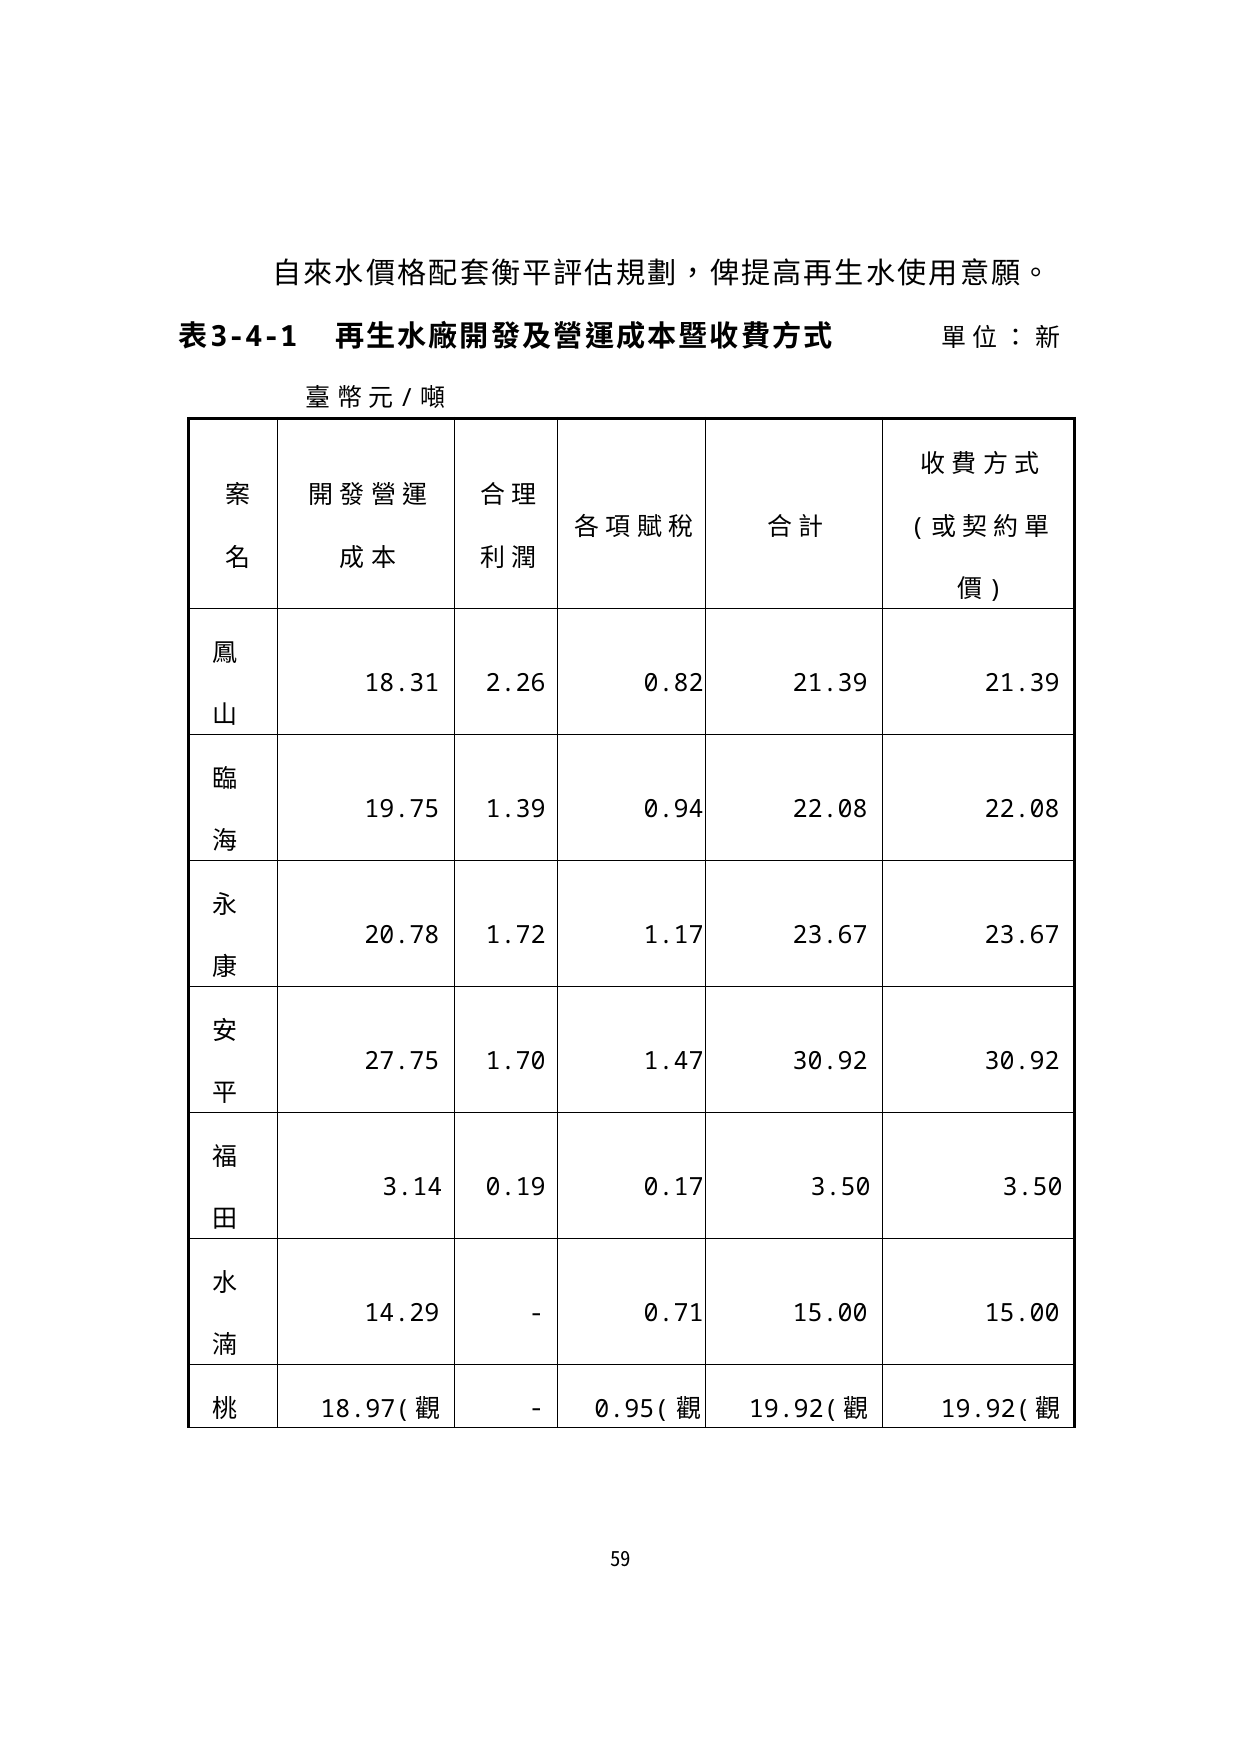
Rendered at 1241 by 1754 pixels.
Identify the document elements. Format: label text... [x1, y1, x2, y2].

table_cell 18.97(觀 [278, 1365, 454, 1427]
table_cell 23.67 [883, 861, 1073, 986]
table_cell 19.92(觀 [883, 1365, 1073, 1427]
table_cell 18.31 [278, 609, 454, 733]
table_cell 0.19 [455, 1113, 557, 1238]
table_cell 15.00 [883, 1239, 1073, 1364]
text 自來水價格配套衡平評估規劃，俾提高再生水使用意願。 [266, 229, 1063, 292]
table_cell - [455, 1365, 557, 1427]
text 表3-4-1 再生水廠開發及營運成本暨收費方式 單位：新臺幣元/噸 [177, 292, 1063, 417]
table_cell 2.26 [455, 609, 557, 733]
table_cell 0.17 [558, 1113, 705, 1238]
table_cell 臨海 [190, 735, 277, 859]
table_cell 3.50 [706, 1113, 882, 1238]
table_cell 30.92 [706, 987, 882, 1112]
table_cell 鳳山 [190, 609, 277, 733]
table_cell 0.71 [558, 1239, 705, 1364]
table_header 合計 [706, 420, 882, 607]
table_header 合理 利潤 [455, 420, 557, 607]
table_cell 3.14 [278, 1113, 454, 1238]
table_cell 21.39 [706, 609, 882, 733]
table_cell 20.78 [278, 861, 454, 986]
table_cell 23.67 [706, 861, 882, 986]
table_cell 水湳 [190, 1239, 277, 1364]
table_header 收費方式 (或契約單價) [883, 420, 1073, 607]
table_cell 22.08 [706, 735, 882, 859]
table_cell 21.39 [883, 609, 1073, 733]
table_cell 1.17 [558, 861, 705, 986]
table_cell 19.92(觀 [706, 1365, 882, 1427]
table_cell 22.08 [883, 735, 1073, 859]
table_cell - [455, 1239, 557, 1364]
table_cell 福田 [190, 1113, 277, 1238]
table_cell 1.47 [558, 987, 705, 1112]
table_cell 1.70 [455, 987, 557, 1112]
table_header 案名 [190, 420, 277, 607]
table_cell 1.39 [455, 735, 557, 859]
table_cell 桃 [190, 1365, 277, 1427]
table_header 開發營運成本 [278, 420, 454, 607]
table_header 各項賦稅 [558, 420, 705, 607]
table_cell 0.82 [558, 609, 705, 733]
table_cell 19.75 [278, 735, 454, 859]
table_cell 1.72 [455, 861, 557, 986]
table_cell 27.75 [278, 987, 454, 1112]
table_cell 15.00 [706, 1239, 882, 1364]
table_cell 0.94 [558, 735, 705, 859]
table_cell 14.29 [278, 1239, 454, 1364]
table_cell 永康 [190, 861, 277, 986]
table_cell 安平 [190, 987, 277, 1112]
table_cell 30.92 [883, 987, 1073, 1112]
table_cell 0.95(觀 [558, 1365, 705, 1427]
table_cell 3.50 [883, 1113, 1073, 1238]
